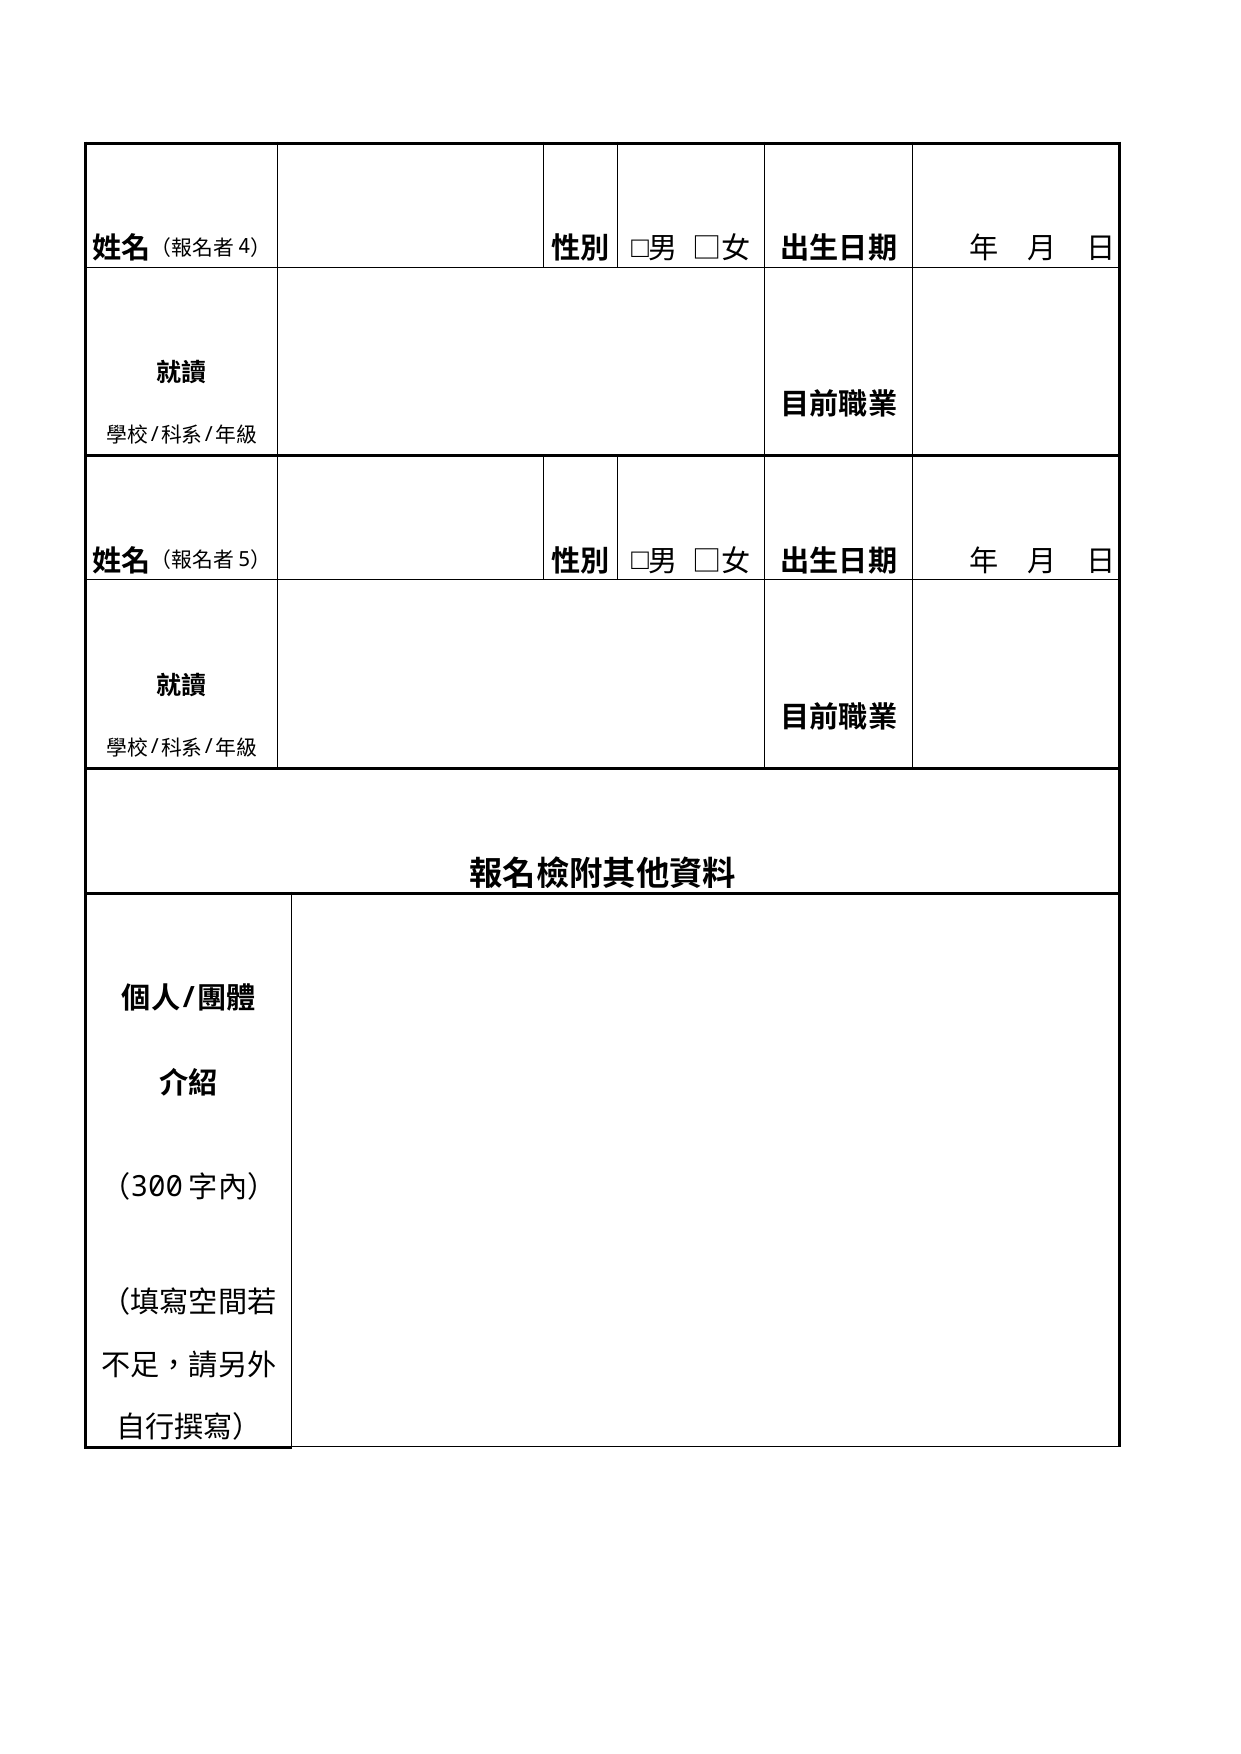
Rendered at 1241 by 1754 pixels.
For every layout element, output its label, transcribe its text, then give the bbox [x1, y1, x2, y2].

table_cell 年 月 日 [913, 145, 1118, 267]
table_cell 就讀 學校/科系/年級 [87, 268, 277, 454]
table_cell □男 □女 [618, 145, 764, 267]
table_cell 目前職業 [765, 580, 912, 767]
table_cell 目前職業 [765, 268, 912, 454]
table_cell 個人/團體 介紹 （300字內） （填寫空間若不足，請另外自行撰寫） [87, 895, 291, 1446]
table_cell 就讀 學校/科系/年級 [87, 580, 277, 767]
table_cell [278, 268, 764, 454]
table_cell [913, 268, 1118, 454]
table_cell 出生日期 [765, 145, 912, 267]
table_cell [292, 895, 1118, 1446]
table_cell 性別 [544, 145, 617, 267]
table_cell [278, 457, 543, 579]
table_cell 報名檢附其他資料 [87, 770, 1118, 892]
table_cell [278, 580, 764, 767]
table_cell 姓名（報名者4） [87, 145, 277, 267]
table_cell 出生日期 [765, 457, 912, 579]
table_cell [913, 580, 1118, 767]
table_cell □男 □女 [618, 457, 764, 579]
table_cell 姓名（報名者5） [87, 457, 277, 579]
table_cell [278, 145, 543, 267]
table_cell 年 月 日 [913, 457, 1118, 579]
table_cell 性別 [544, 457, 617, 579]
